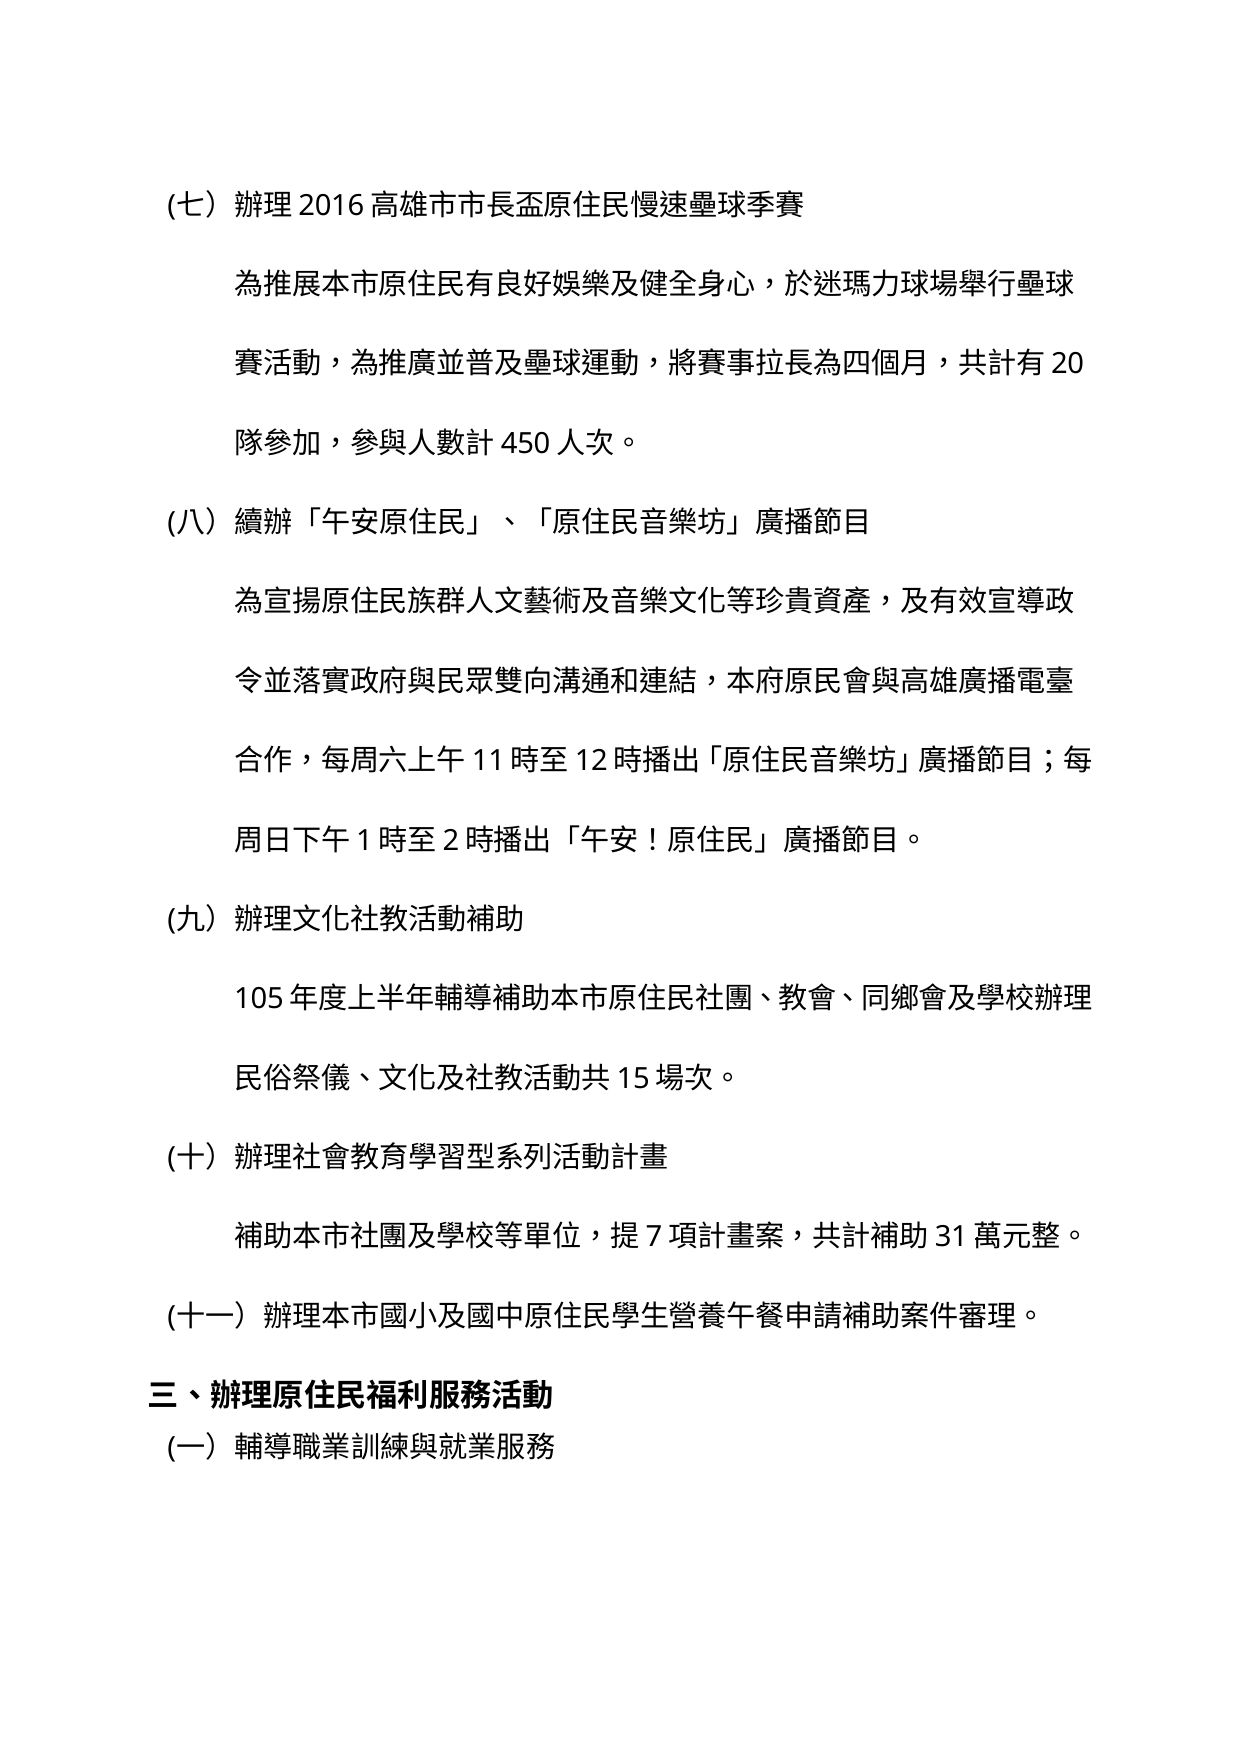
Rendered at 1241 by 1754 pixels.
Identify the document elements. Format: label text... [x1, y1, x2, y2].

text (九）辦理文化社教活動補助 [148, 877, 1092, 956]
text (十一）辦理本市國小及國中原住民學生營養午餐申請補助案件審理。 [148, 1274, 1092, 1353]
text (八）續辦「午安原住民」、「原住民音樂坊」廣播節目 [148, 480, 1092, 559]
text 105年度上半年輔導補助本市原住民社團、教會、同鄉會及學校辦理民俗祭儀、文化及社教活動共15場次。 [234, 956, 1092, 1115]
text 三、辦理原住民福利服務活動 [148, 1353, 1092, 1433]
text 為宣揚原住民族群人文藝術及音樂文化等珍貴資產，及有效宣導政令並落實政府與民眾雙向溝通和連結，本府原民會與高雄廣播電臺合作，每周六上午11時至12時播出「原住民音樂坊」廣播節目；每周日下午1時至2時播出「午安！原住民」廣播節目。 [234, 559, 1092, 877]
text (七）辦理2016高雄市市長盃原住民慢速壘球季賽 [148, 163, 1092, 242]
text 為推展本市原住民有良好娛樂及健全身心，於迷瑪力球場舉行壘球賽活動，為推廣並普及壘球運動，將賽事拉長為四個月，共計有20隊參加，參與人數計450人次。 [234, 242, 1092, 480]
text 補助本市社團及學校等單位，提7項計畫案，共計補助31萬元整。 [234, 1194, 1092, 1274]
text (一）輔導職業訓練與就業服務 [148, 1433, 1092, 1464]
text (十）辦理社會教育學習型系列活動計畫 [148, 1115, 1092, 1194]
